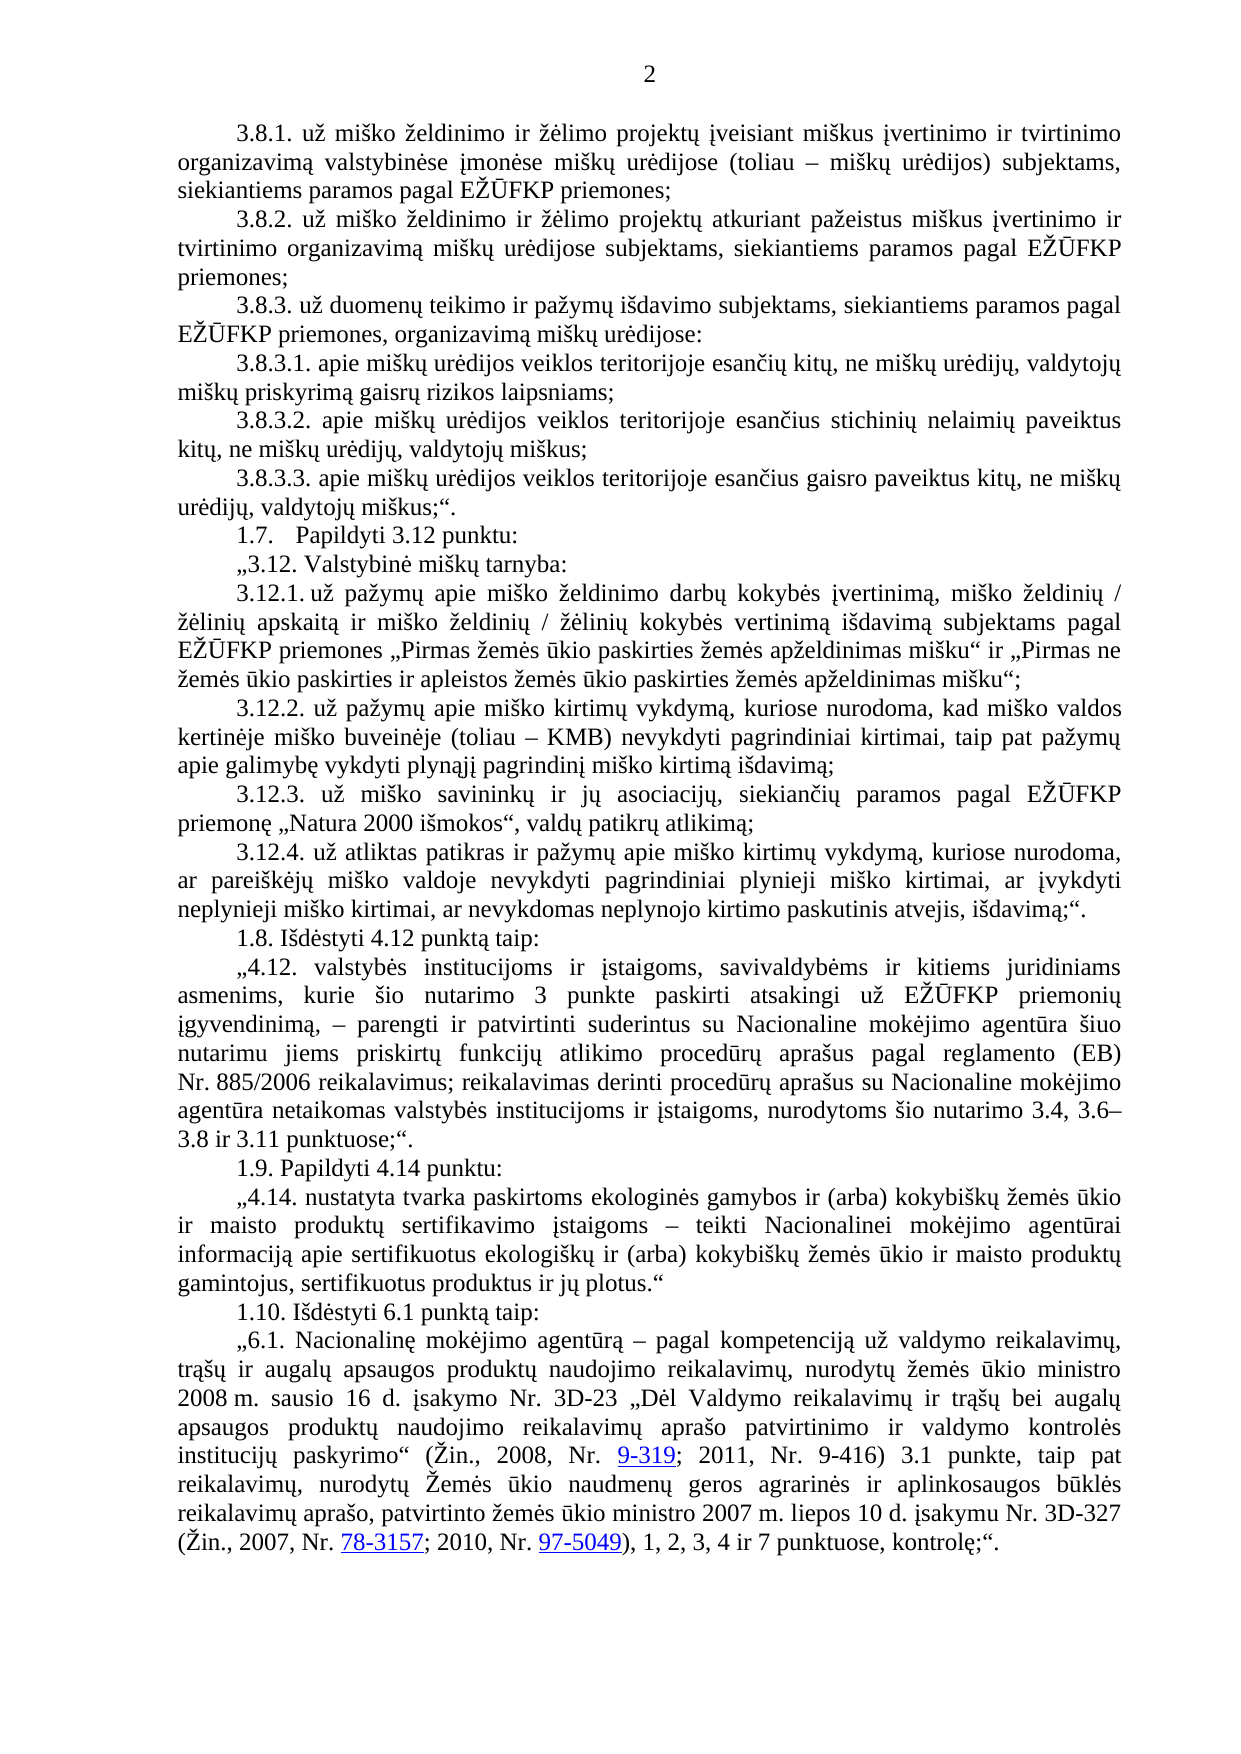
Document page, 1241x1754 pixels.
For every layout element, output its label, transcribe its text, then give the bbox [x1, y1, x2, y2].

text 1.7. Papildyti 3.12 punktu: [177, 521, 1122, 549]
text 3.8.3.3. apie miškų urėdijos veiklos teritorijoje esančius gaisro paveiktus kitų, ne miškų urėdijų, valdytojų miškus;“. [177, 463, 1122, 521]
text 3.12.3. už miško savininkų ir jų asociacijų, siekiančių paramos pagal EŽŪFKP priemonę „Natura 2000 išmokos“, valdų patikrų atlikimą; [177, 779, 1122, 837]
text 3.8.1. už miško želdinimo ir žėlimo projektų įveisiant miškus įvertinimo ir tvirtinimo organizavimą valstybinėse įmonėse miškų urėdijose (toliau – miškų urėdijos) subjektams, siekiantiems paramos pagal EŽŪFKP priemones; [177, 118, 1122, 204]
text „4.14. nustatyta tvarka paskirtoms ekologinės gamybos ir (arba) kokybiškų žemės ūkio ir maisto produktų sertifikavimo įstaigoms – teikti Nacionalinei mokėjimo agentūrai informaciją apie sertifikuotus ekologiškų ir (arba) kokybiškų žemės ūkio ir maisto produktų gamintojus, sertifikuotus produktus ir jų plotus.“ [177, 1182, 1122, 1297]
text 1.8. Išdėstyti 4.12 punktą taip: [177, 923, 1122, 952]
text „6.1. Nacionalinę mokėjimo agentūrą – pagal kompetenciją už valdymo reikalavimų, trąšų ir augalų apsaugos produktų naudojimo reikalavimų, nurodytų žemės ūkio ministro 2008 m. sausio 16 d. įsakymo Nr. 3D-23 „Dėl Valdymo reikalavimų ir trąšų bei augalų apsaugos produktų naudojimo reikalavimų aprašo patvirtinimo ir valdymo kontrolės institucijų paskyrimo“ (Žin., 2008, Nr. 9-319; 2011, Nr. 9-416) 3.1 punkte, taip pat reikalavimų, nurodytų Žemės ūkio naudmenų geros agrarinės ir aplinkosaugos būklės reikalavimų aprašo, patvirtinto žemės ūkio ministro 2007 m. liepos 10 d. įsakymu Nr. 3D-327 (Žin., 2007, Nr. 78-3157; 2010, Nr. 97-5049), 1, 2, 3, 4 ir 7 punktuose, kontrolę;“. [177, 1326, 1122, 1556]
text 3.12.2. už pažymų apie miško kirtimų vykdymą, kuriose nurodoma, kad miško valdos kertinėje miško buveinėje (toliau – KMB) nevykdyti pagrindiniai kirtimai, taip pat pažymų apie galimybę vykdyti plynąjį pagrindinį miško kirtimą išdavimą; [177, 693, 1122, 779]
text 3.8.3. už duomenų teikimo ir pažymų išdavimo subjektams, siekiantiems paramos pagal EŽŪFKP priemones, organizavimą miškų urėdijose: [177, 291, 1122, 348]
text 3.8.3.1. apie miškų urėdijos veiklos teritorijoje esančių kitų, ne miškų urėdijų, valdytojų miškų priskyrimą gaisrų rizikos laipsniams; [177, 348, 1122, 406]
text 3.8.3.2. apie miškų urėdijos veiklos teritorijoje esančius stichinių nelaimių paveiktus kitų, ne miškų urėdijų, valdytojų miškus; [177, 406, 1122, 463]
text 3.8.2. už miško želdinimo ir žėlimo projektų atkuriant pažeistus miškus įvertinimo ir tvirtinimo organizavimą miškų urėdijose subjektams, siekiantiems paramos pagal EŽŪFKP priemones; [177, 204, 1122, 291]
text 3.12.4. už atliktas patikras ir pažymų apie miško kirtimų vykdymą, kuriose nurodoma, ar pareiškėjų miško valdoje nevykdyti pagrindiniai plynieji miško kirtimai, ar įvykdyti neplynieji miško kirtimai, ar nevykdomas neplynojo kirtimo paskutinis atvejis, išdavimą;“. [177, 837, 1122, 923]
text 1.10. Išdėstyti 6.1 punktą taip: [177, 1297, 1122, 1326]
text 3.12.1. už pažymų apie miško želdinimo darbų kokybės įvertinimą, miško želdinių / žėlinių apskaitą ir miško želdinių / žėlinių kokybės vertinimą išdavimą subjektams pagal EŽŪFKP priemones „Pirmas žemės ūkio paskirties žemės apželdinimas mišku“ ir „Pirmas ne žemės ūkio paskirties ir apleistos žemės ūkio paskirties žemės apželdinimas mišku“; [177, 578, 1122, 693]
text „4.12. valstybės institucijoms ir įstaigoms, savivaldybėms ir kitiems juridiniams asmenims, kurie šio nutarimo 3 punkte paskirti atsakingi už EŽŪFKP priemonių įgyvendinimą, – parengti ir patvirtinti suderintus su Nacionaline mokėjimo agentūra šiuo nutarimu jiems priskirtų funkcijų atlikimo procedūrų aprašus pagal reglamento (EB) Nr. 885/2006 reikalavimus; reikalavimas derinti procedūrų aprašus su Nacionaline mokėjimo agentūra netaikomas valstybės institucijoms ir įstaigoms, nurodytoms šio nutarimo 3.4, 3.6–3.8 ir 3.11 punktuose;“. [177, 952, 1122, 1153]
text 1.9. Papildyti 4.14 punktu: [177, 1153, 1122, 1182]
text „3.12. Valstybinė miškų tarnyba: [177, 549, 1122, 578]
